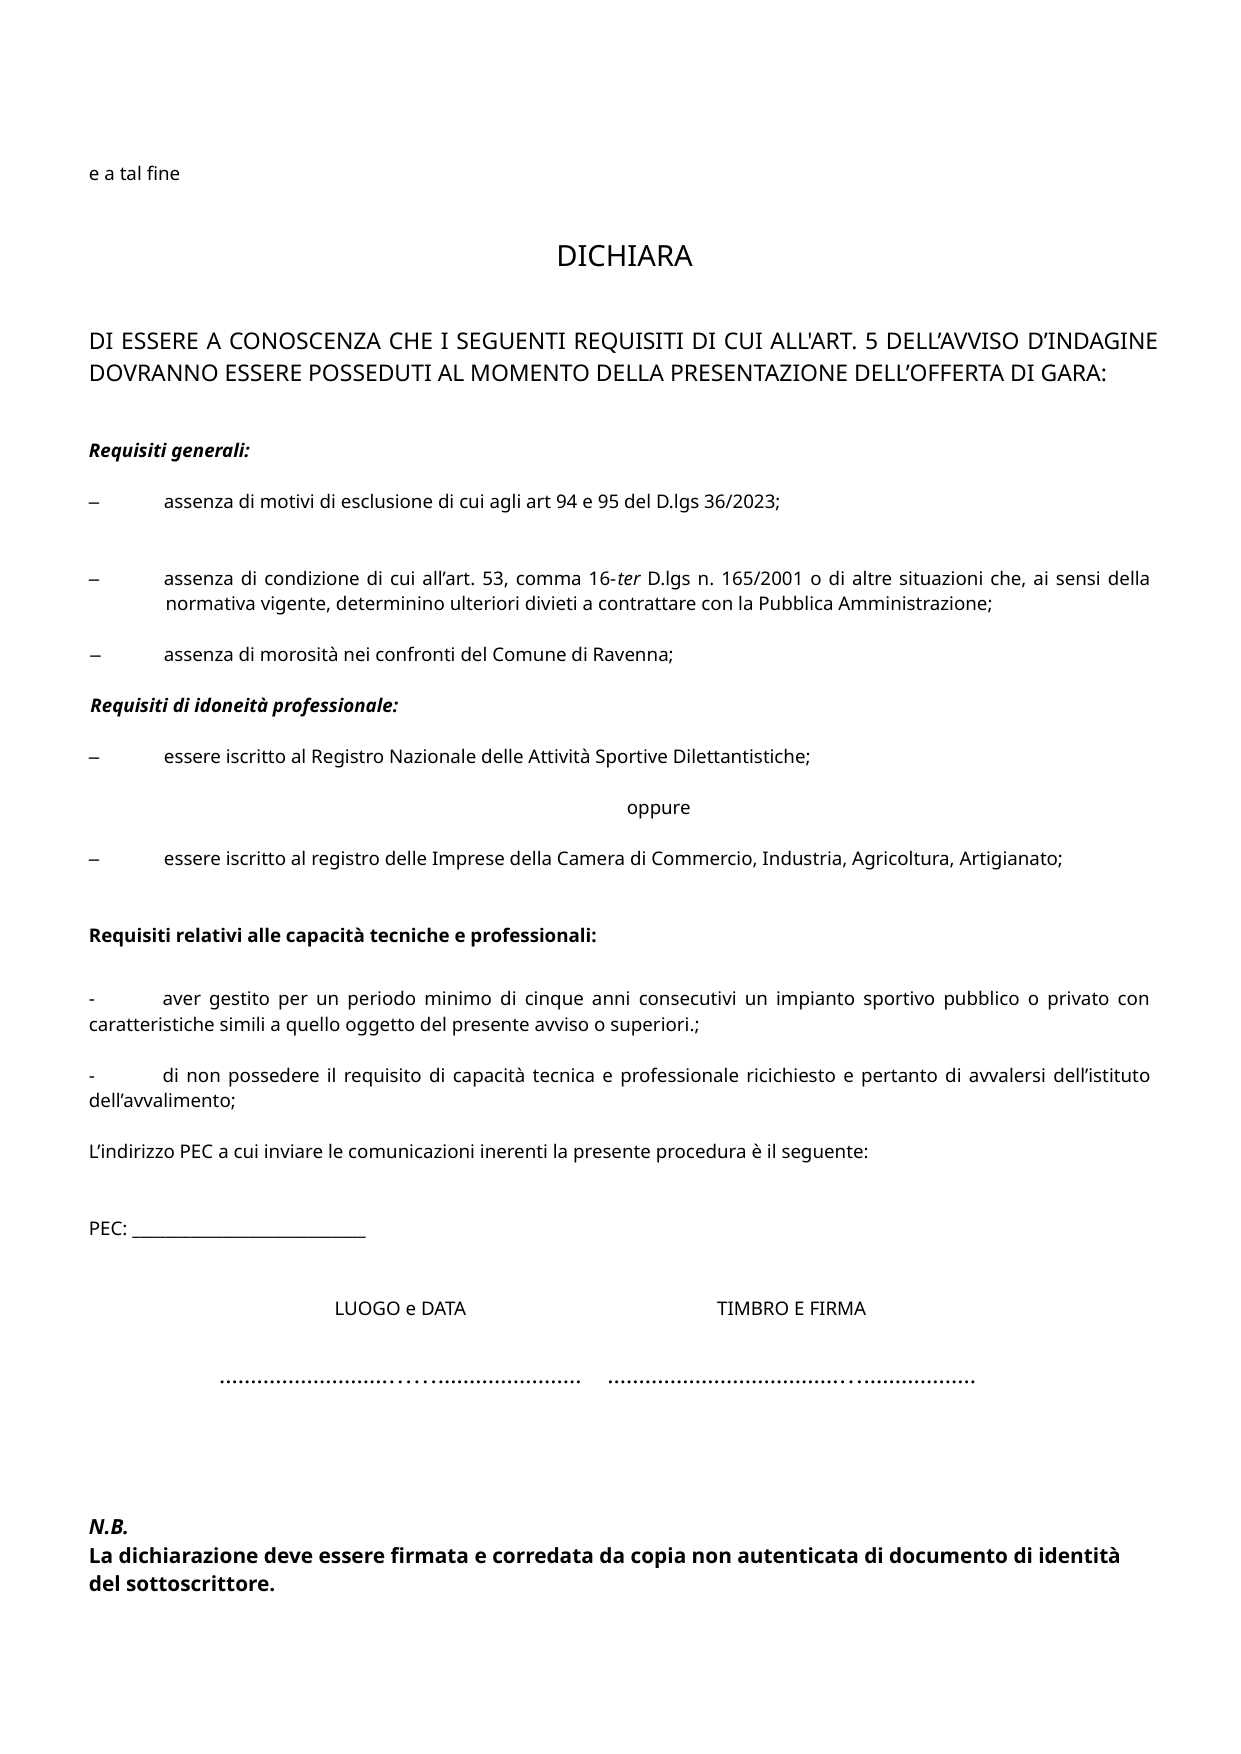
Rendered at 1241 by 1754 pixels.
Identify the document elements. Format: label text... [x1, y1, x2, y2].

list assenza di morosità nei confronti del Comune di Ravenna; [90, 641, 1152, 667]
list oppure [89, 794, 1152, 820]
list - aver gestito per un periodo minimo di cinque anni consecutivi un impianto sportivo pubblico o privato con caratteristiche simili a quello oggetto del presente avviso o superiori.; [89, 986, 1152, 1037]
list - di non possedere il requisito di capacità tecnica e professionale ricichiesto e pertanto di avvalersi dell’istituto dell’avvalimento; [89, 1062, 1152, 1113]
table_header TIMBRO E FIRMA [593, 1289, 989, 1326]
list assenza di motivi di esclusione di cui agli art 94 e 95 del D.lgs 36/2023; [89, 488, 1152, 514]
table_cell ...........................……....................... [207, 1326, 593, 1427]
text PEC: ____________________________ [89, 1215, 1152, 1241]
list essere iscritto al Registro Nazionale delle Attività Sportive Dilettantistiche; [89, 743, 1152, 769]
text Requisiti relativi alle capacità tecniche e professionali: [89, 922, 1152, 948]
text DICHIARA [89, 236, 1160, 275]
list assenza di condizione di cui all’art. 53, comma 16-ter D.lgs n. 165/2001 o di altre situazioni che, ai sensi della normativa vigente, determinino ulteriori divieti a contrattare con la Pubblica Amministrazione; [89, 565, 1152, 616]
text e a tal fine [89, 160, 1160, 186]
list essere iscritto al registro delle Imprese della Camera di Commercio, Industria, Agricoltura, Artigianato; [89, 846, 1152, 871]
list L’indirizzo PEC a cui inviare le comunicazioni inerenti la presente procedura è il seguente: [89, 1139, 1152, 1164]
text DI ESSERE A CONOSCENZA CHE I SEGUENTI REQUISITI DI CUI ALL'ART. 5 DELL’AVVISO D’INDAGINE DOVRANNO ESSERE POSSEDUTI AL MOMENTO DELLA PRESENTAZIONE DELL’OFFERTA DI GARA: [89, 325, 1160, 388]
text Requisiti generali: [89, 438, 1152, 463]
text N.B. [89, 1512, 1152, 1541]
text La dichiarazione deve essere firmata e corredata da copia non autenticata di documento di identità del sottoscrittore. [89, 1541, 1152, 1598]
table_header LUOGO e DATA [207, 1289, 593, 1326]
table_cell .....................................….................. [593, 1326, 989, 1427]
text Requisiti di idoneità professionale: [90, 692, 1152, 718]
